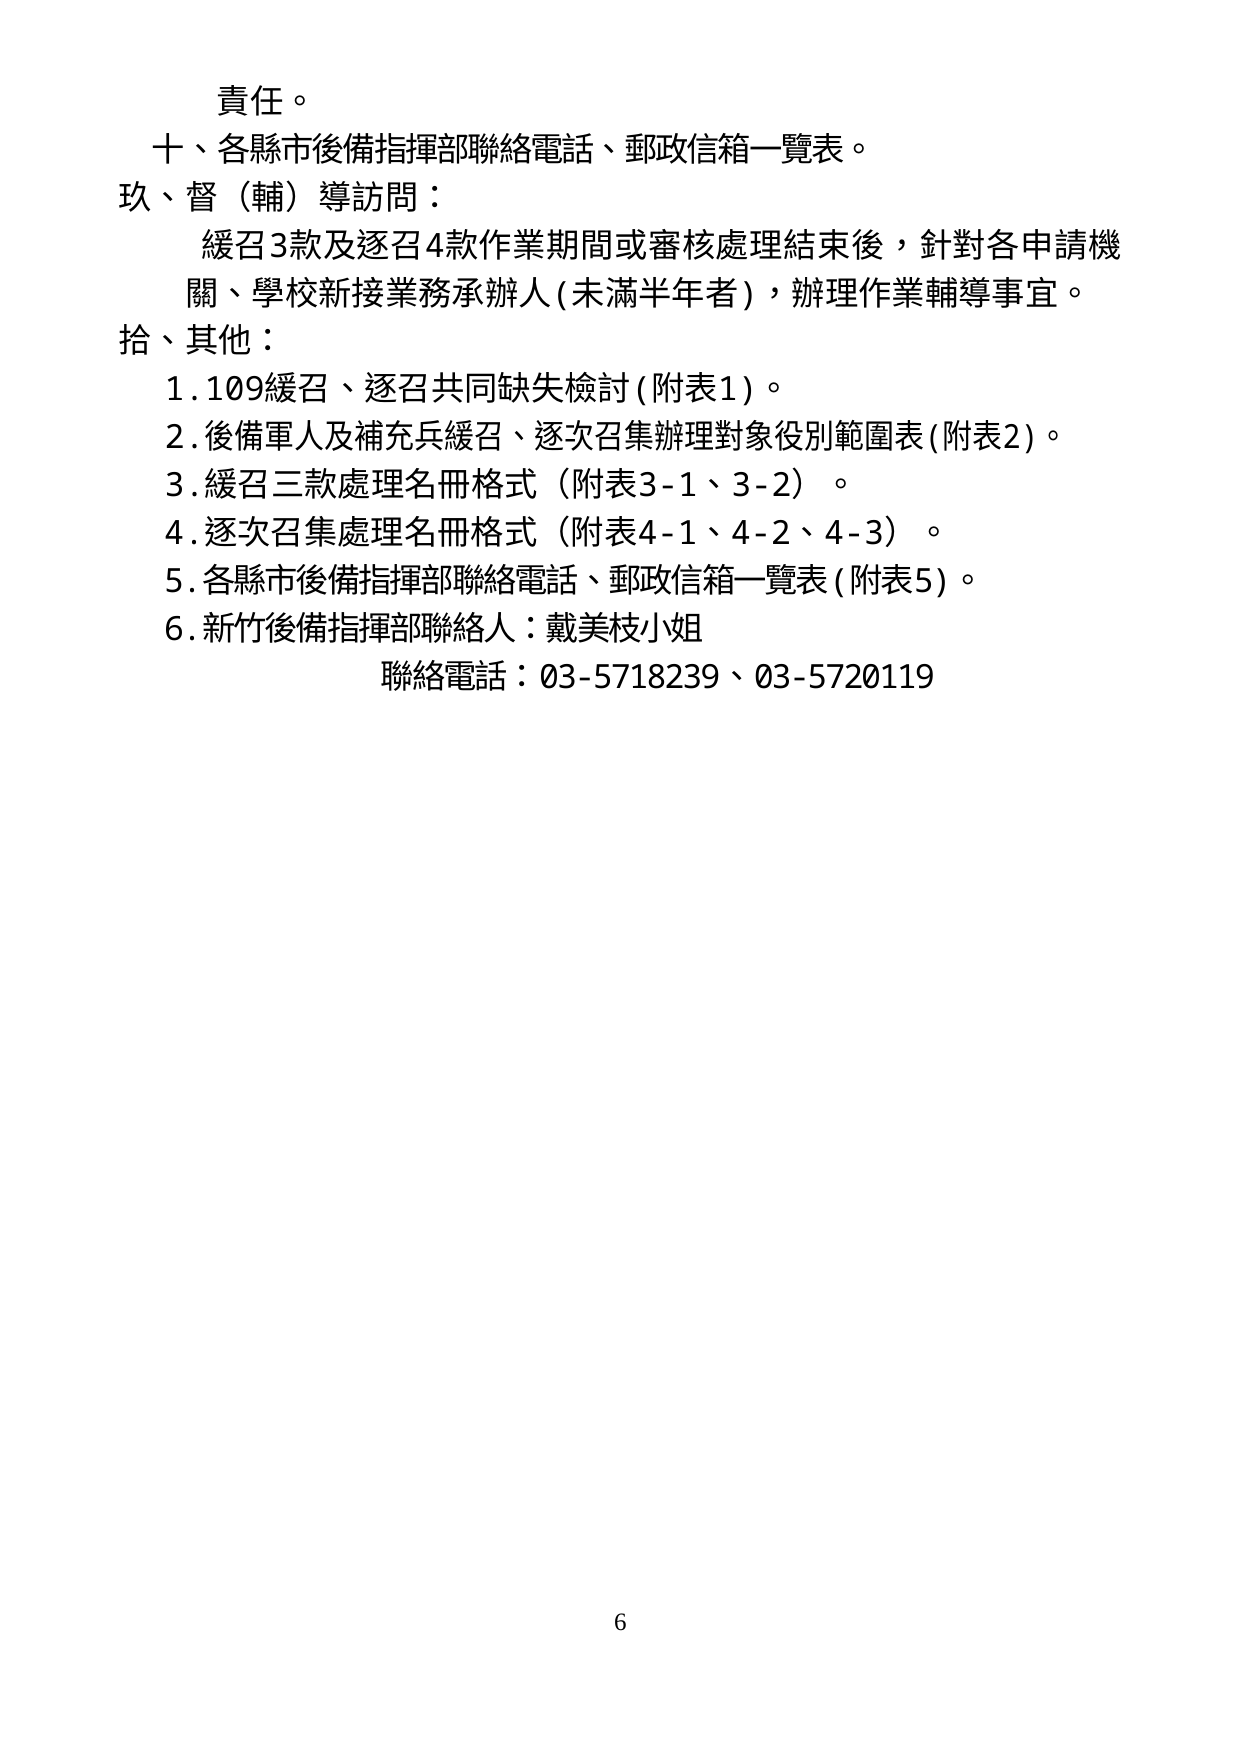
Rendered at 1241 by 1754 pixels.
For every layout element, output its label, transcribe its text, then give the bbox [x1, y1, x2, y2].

text 緩召3款及逐召4款作業期間或審核處理結束後，針對各申請機關、學校新接業務承辦人(未滿半年者)，辦理作業輔導事宜。 [118, 219, 1122, 314]
text 責任。 [151, 75, 1122, 123]
text 3.緩召三款處理名冊格式（附表3-1、3-2）。 [148, 458, 1122, 506]
text 1.109緩召、逐召共同缺失檢討(附表1)。 [148, 362, 1122, 410]
text 4.逐次召集處理名冊格式（附表4-1、4-2、4-3）。 [131, 506, 1122, 554]
text 十、各縣市後備指揮部聯絡電話、郵政信箱一覽表。 [151, 123, 1122, 171]
text 5.各縣市後備指揮部聯絡電話、郵政信箱一覽表(附表5)。 [131, 554, 1122, 602]
text 2.後備軍人及補充兵緩召、逐次召集辦理對象役別範圍表(附表2)。 [148, 410, 1122, 458]
text 6.新竹後備指揮部聯絡人：戴美枝小姐 [131, 602, 1122, 650]
text 聯絡電話：03-5718239、03-5720119 [131, 650, 1122, 698]
text 玖、督（輔）導訪問： [118, 171, 1122, 219]
text 拾、其他： [118, 314, 1122, 362]
